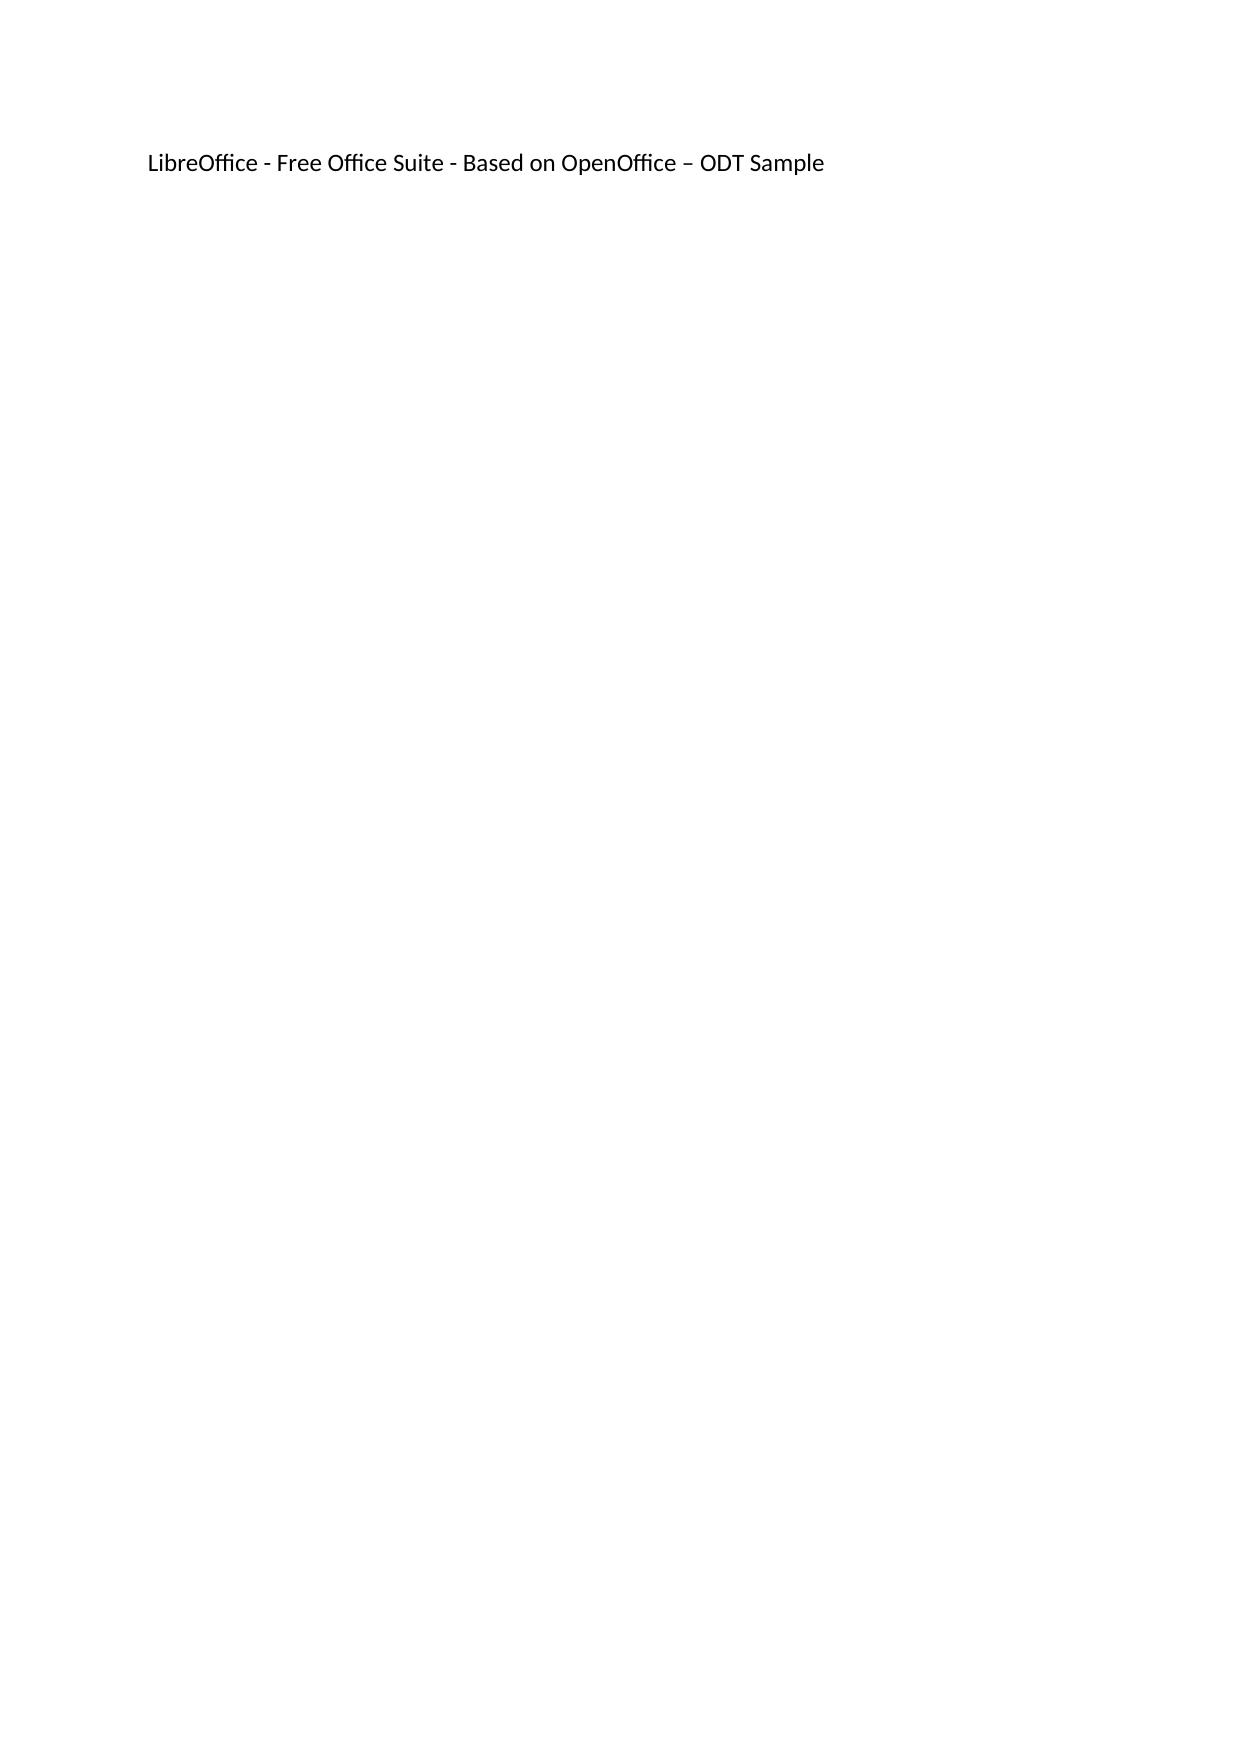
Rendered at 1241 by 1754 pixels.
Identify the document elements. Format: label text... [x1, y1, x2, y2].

text LibreOffice - Free Office Suite - Based on OpenOffice – ODT Sample [148, 148, 1093, 178]
